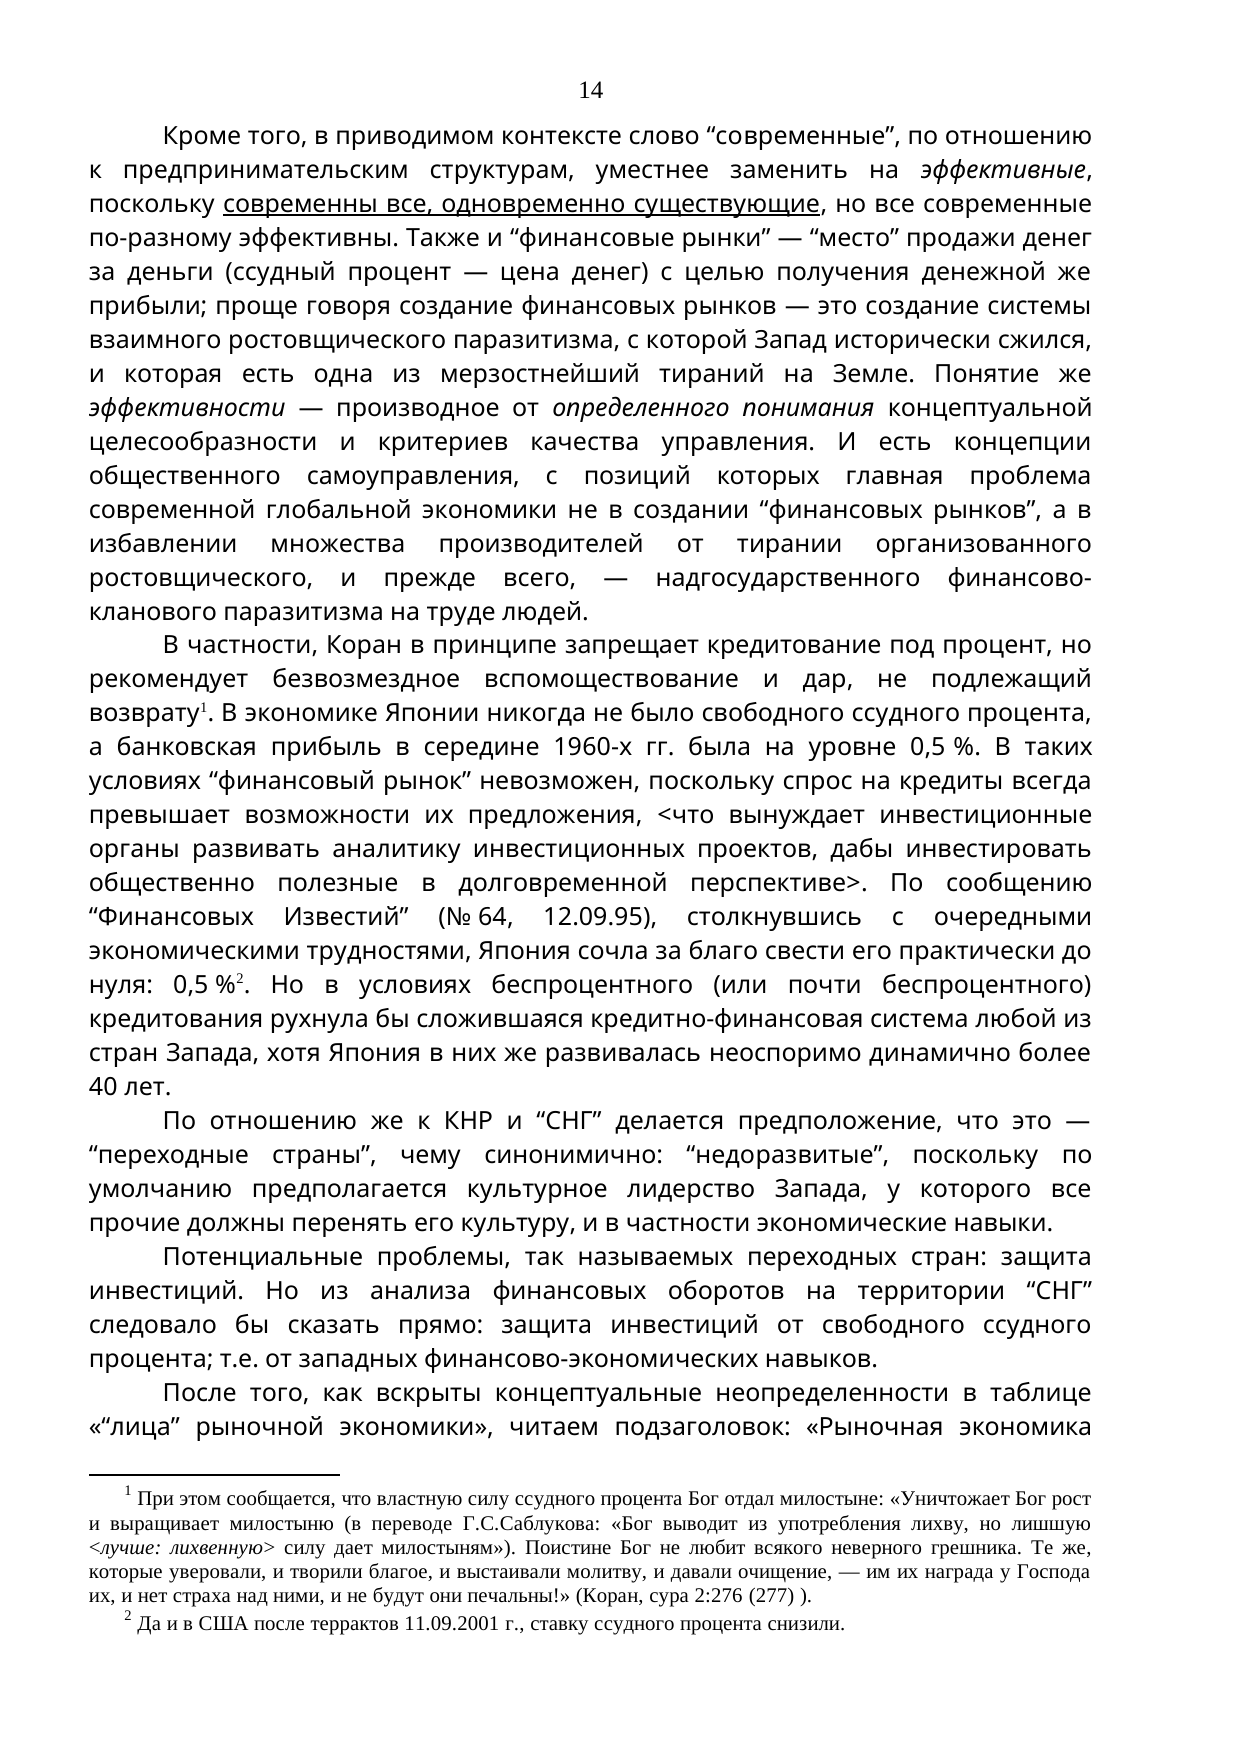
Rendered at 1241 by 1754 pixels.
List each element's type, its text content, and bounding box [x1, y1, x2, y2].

text Потенциальные проблемы, так называемых переходных стран: защита инвестиций. Но из анализа финансовых оборотов на территории “СНГ” следовало бы сказать прямо: защита инвестиций от свободного ссудного процента; т.е. от западных финансово-экономи­ческих навыков. [89, 1239, 1092, 1374]
text При этом сообщается, что властную силу ссудного процента Бог отдал милостыне: «Уничтожает Бог рост и выращивает милостыню (в переводе Г.С.Саблукова: «Бог выводит из употребления лихву, но лишшую <лучше: лихвенную> силу дает милостыням»). Поистине Бог не любит всякого неверного грешника. Те же, которые уверовали, и творили благое, и выстаивали молитву, и давали очищение, — им их награда у Господа их, и нет страха над ними, и не будут они печальны!» (Коран, сура 2:276 (277) ). [89, 1481, 1092, 1607]
text В частности, Коран в принципе запрещает кредитование под процент, но рекомендует безвозмездное вспомоществование и дар, не подлежащий возврату. В экономике Японии никогда не было свободного ссудного процента, а банковская прибыль в середине 1960-х гг. была на уровне 0,5 %. В таких условиях “финансовый рынок” невозможен, поскольку спрос на кредиты всегда превышает возможности их предложения, <что вынуждает инвестиционные органы развивать аналитику инвестиционных проектов, дабы инвестировать общественно полезные в долговременной перспективе>. По сообщению “Финансовых Известий” (№ 64, 12.09.95), столкнувшись с очередными экономическими трудностями, Япония сочла за благо свести его практически до нуля: 0,5 %. Но в условиях беспроцентного (или почти беспроцентного) кредитования рухнула бы сложившаяся кредитно-финансовая система любой из стран Запада, хотя Япония в них же развивалась неоспоримо динамично более 40 лет. [89, 627, 1092, 1103]
text По отношению же к КНР и “СНГ” делается предположение, что это — “переходные страны”, чему синонимично: “недо­раз­витые”, поскольку по умолчанию предполагается культурное лидерство Запада, у которого все прочие должны перенять его культуру, и в частности экономические навыки. [89, 1103, 1092, 1239]
text После того, как вскрыты концептуальные неопределенности в таблице «“лица” рыночной экономики», читаем подзаголовок: «Рыночная экономика [89, 1374, 1092, 1442]
text Да и в США после террактов 11.09.2001 г., ставку ссудного процента снизили. [89, 1607, 1092, 1636]
text Кроме того, в приводимом контексте слово “со­вре­менные”, по отношению к предпринимательским структурам, уместнее заменить на эффективные, поскольку современны все, одновременно существующие, но все современные по-разному эффективны. Также и “финан­совые рынки” — “место” продажи денег за деньги (ссудный процент — цена денег) с целью получения денежной же прибыли; проще говоря создание финансовых рынков — это создание системы взаимного ростовщического паразитизма, с которой Запад исторически сжился, и которая есть одна из мерзостнейший тираний на Земле. Понятие же эффективности — производное от определенного понимания концептуальной целесообразности и критериев качества управления. И есть концепции общественного самоуправления, с позиций которых главная проблема современной глобальной экономики не в создании “финансовых рынков”, а в избавлении множества производителей от тирании организованного ростовщического, и прежде всего, — надгосударственного финансово-кланового паразитизма на труде людей. [89, 118, 1092, 627]
